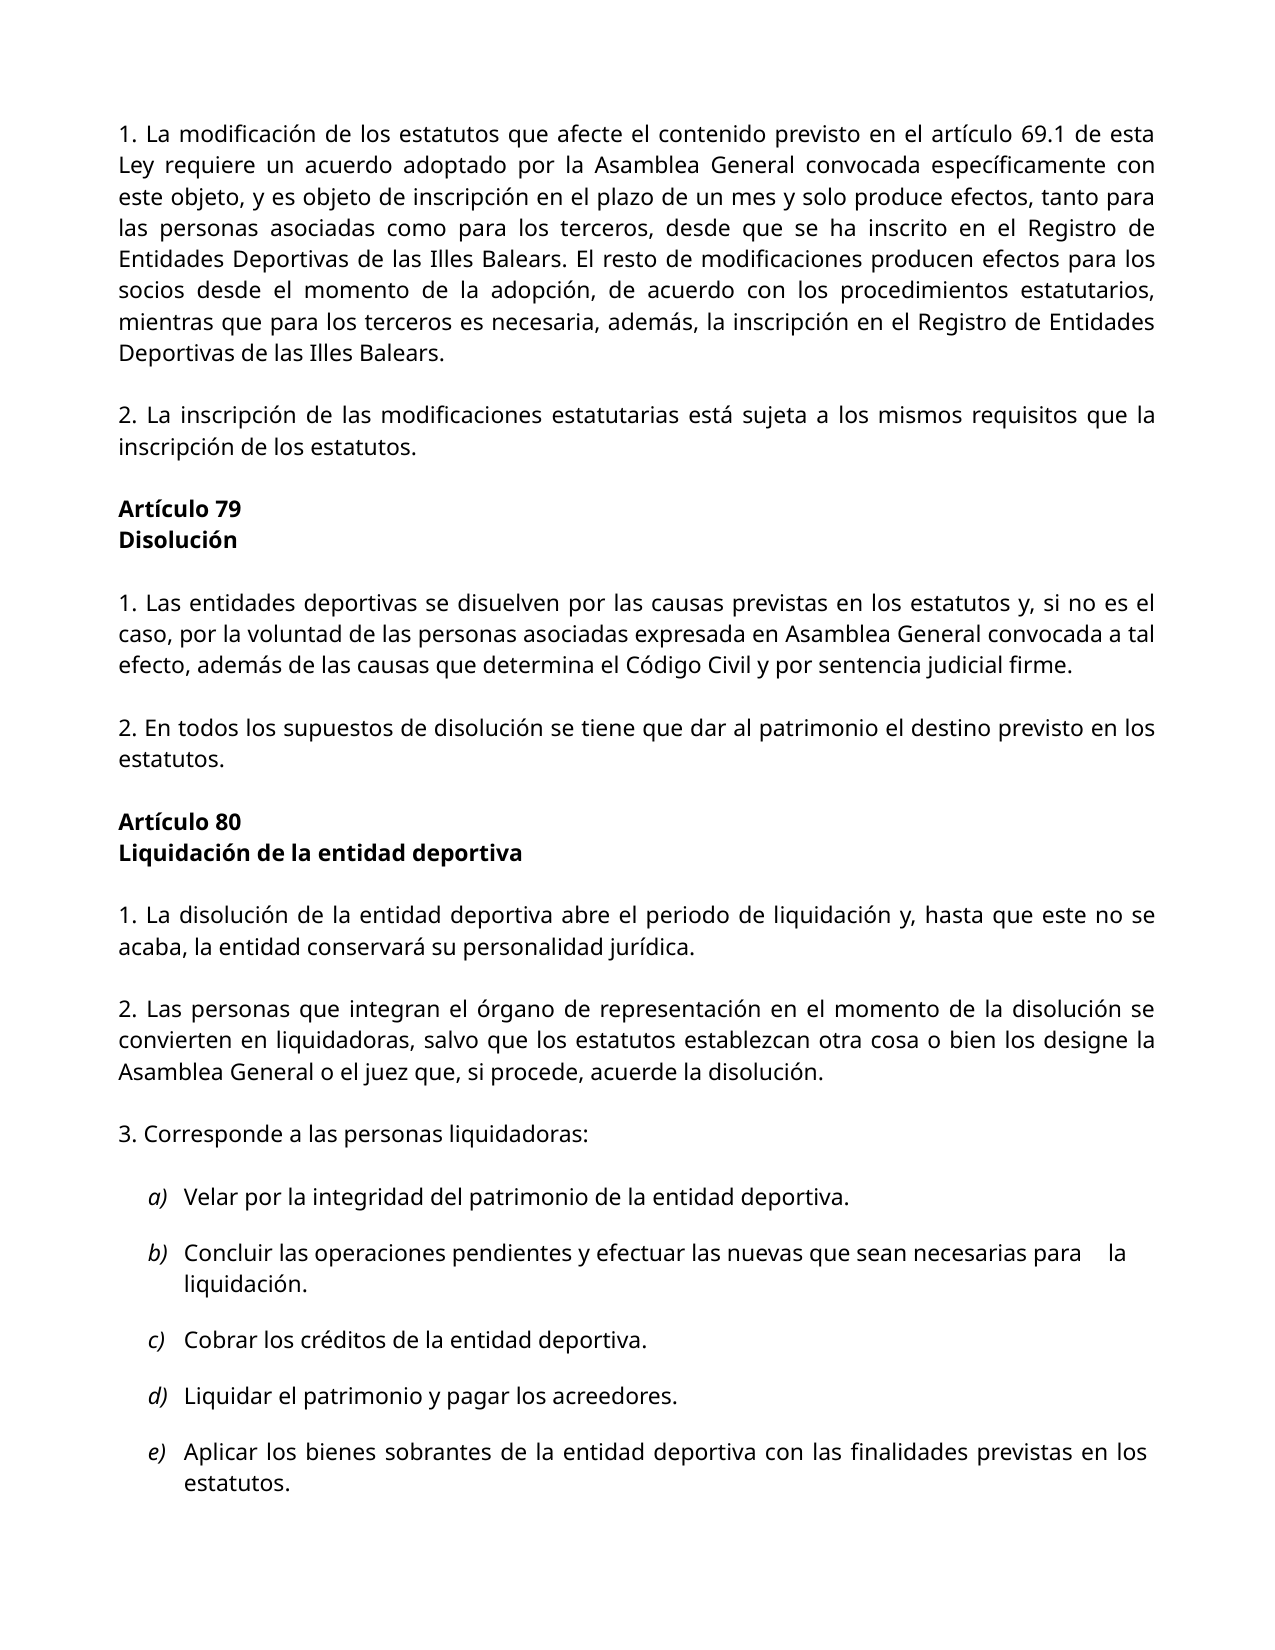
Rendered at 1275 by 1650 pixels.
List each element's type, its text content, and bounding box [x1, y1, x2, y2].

text 1. Las entidades deportivas se disuelven por las causas previstas en los estatutos y, si no es el caso, por la voluntad de las personas asociadas expresada en Asamblea General convocada a tal efecto, además de las causas que determina el Código Civil y por sentencia judicial firme. [118, 587, 1157, 681]
list Velar por la integridad del patrimonio de la entidad deportiva. [148, 1181, 1157, 1212]
text 2. En todos los supuestos de disolución se tiene que dar al patrimonio el destino previsto en los estatutos. [118, 712, 1157, 774]
text Artículo 80 [118, 806, 1157, 837]
text Liquidación de la entidad deportiva [118, 837, 1157, 868]
list Liquidar el patrimonio y pagar los acreedores. [148, 1380, 1157, 1411]
list Concluir las operaciones pendientes y efectuar las nuevas que sean necesarias para la liquidación. [148, 1237, 1157, 1299]
text 2. La inscripción de las modificaciones estatutarias está sujeta a los mismos requisitos que la inscripción de los estatutos. [118, 399, 1157, 462]
text Artículo 79 [118, 493, 1157, 524]
list Aplicar los bienes sobrantes de la entidad deportiva con las finalidades previstas en los estatutos. [148, 1436, 1157, 1498]
text Disolución [118, 524, 1157, 556]
text 1. La modificación de los estatutos que afecte el contenido previsto en el artículo 69.1 de esta Ley requiere un acuerdo adoptado por la Asamblea General convocada específicamente con este objeto, y es objeto de inscripción en el plazo de un mes y solo produce efectos, tanto para las personas asociadas como para los terceros, desde que se ha inscrito en el Registro de Entidades Deportivas de las Illes Balears. El resto de modificaciones producen efectos para los socios desde el momento de la adopción, de acuerdo con los procedimientos estatutarios, mientras que para los terceros es necesaria, además, la inscripción en el Registro de Entidades Deportivas de las Illes Balears. [118, 118, 1157, 368]
text 2. Las personas que integran el órgano de representación en el momento de la disolución se convierten en liquidadoras, salvo que los estatutos establezcan otra cosa o bien los designe la Asamblea General o el juez que, si procede, acuerde la disolución. [118, 993, 1157, 1087]
list Cobrar los créditos de la entidad deportiva. [148, 1324, 1157, 1355]
text 1. La disolución de la entidad deportiva abre el periodo de liquidación y, hasta que este no se acaba, la entidad conservará su personalidad jurídica. [118, 899, 1157, 962]
text 3. Corresponde a las personas liquidadoras: [118, 1118, 1157, 1149]
